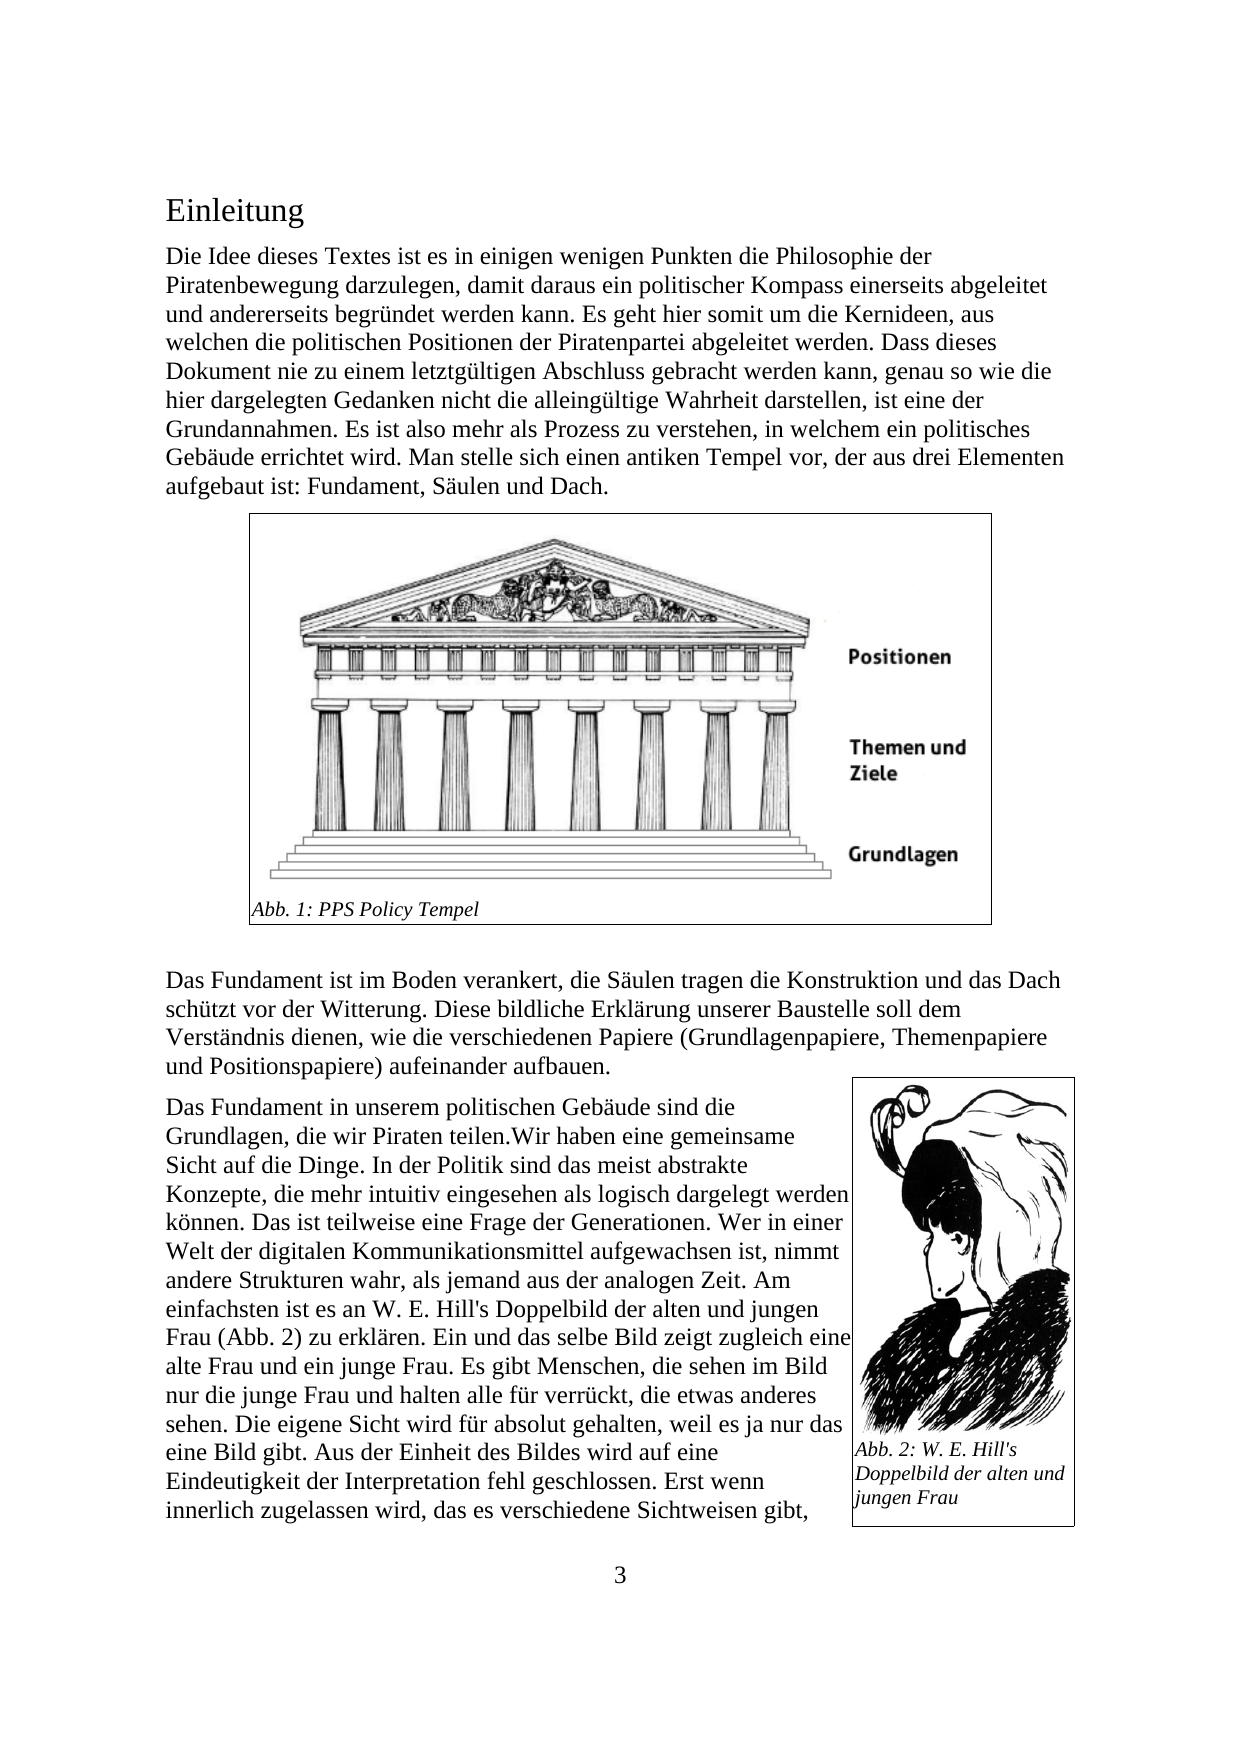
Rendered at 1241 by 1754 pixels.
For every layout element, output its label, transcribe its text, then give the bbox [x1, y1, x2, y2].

text Das Fundament ist im Boden verankert, die Säulen tragen die Konstruktion und das Dach schützt vor der Witterung. Diese bildliche Erklärung unserer Baustelle soll dem Verständnis dienen, wie die verschiedenen Papiere (Grundlagenpapiere, Themenpapiere und Positionspapiere) aufeinander aufbauen. [165, 965, 1075, 1080]
text Abb. 1: PPS Policy Tempel [252, 897, 989, 921]
text [853, 1078, 1074, 1526]
text Die Idee dieses Textes ist es in einigen wenigen Punkten die Philosophie der Piratenbewegung darzulegen, damit daraus ein politischer Kompass einerseits abgeleitet und andererseits begründet werden kann. Es geht hier somit um die Kernideen, aus welchen die politischen Positionen der Piratenpartei abgeleitet werden. Dass dieses Dokument nie zu einem letztgültigen Abschluss gebracht werden kann, genau so wie die hier dargelegten Gedanken nicht die alleingültige Wahrheit darstellen, ist eine der Grundannahmen. Es ist also mehr als Prozess zu verstehen, in welchem ein politisches Gebäude errichtet wird. Man stelle sich einen antiken Tempel vor, der aus drei Elementen aufgebaut ist: Fundament, Säulen und Dach. [165, 241, 1075, 500]
picture [251, 528, 989, 897]
text Das Fundament in unserem politischen Gebäude sind die Grundlagen, die wir Piraten teilen.Wir haben eine gemeinsame Sicht auf die Dinge. In der Politik sind das meist abstrakte Konzepte, die mehr intuitiv eingesehen als logisch dargelegt werden können. Das ist teilweise eine Frage der Generationen. Wer in einer Welt der digitalen Kommunikationsmittel aufgewachsen ist, nimmt andere Strukturen wahr, als jemand aus der analogen Zeit. Am einfachsten ist es an W. E. Hill's Doppelbild der alten und jungen Frau (Abb. 2) zu erklären. Ein und das selbe Bild zeigt zugleich eine alte Frau und ein junge Frau. Es gibt Menschen, die sehen im Bild nur die junge Frau und halten alle für verrückt, die etwas anderes sehen. Die eigene Sicht wird für absolut gehalten, weil es ja nur das eine Bild gibt. Aus der Einheit des Bildes wird auf eine Eindeutigkeit der Interpretation fehl geschlossen. Erst wenn innerlich zugelassen wird, das es verschiedene Sichtweisen gibt, [165, 1092, 852, 1524]
picture [854, 1080, 1072, 1437]
subtitle Einleitung [165, 190, 1075, 229]
text Abb. 2: W. E. Hill's Doppelbild der alten und jungen Frau [855, 1437, 1071, 1509]
